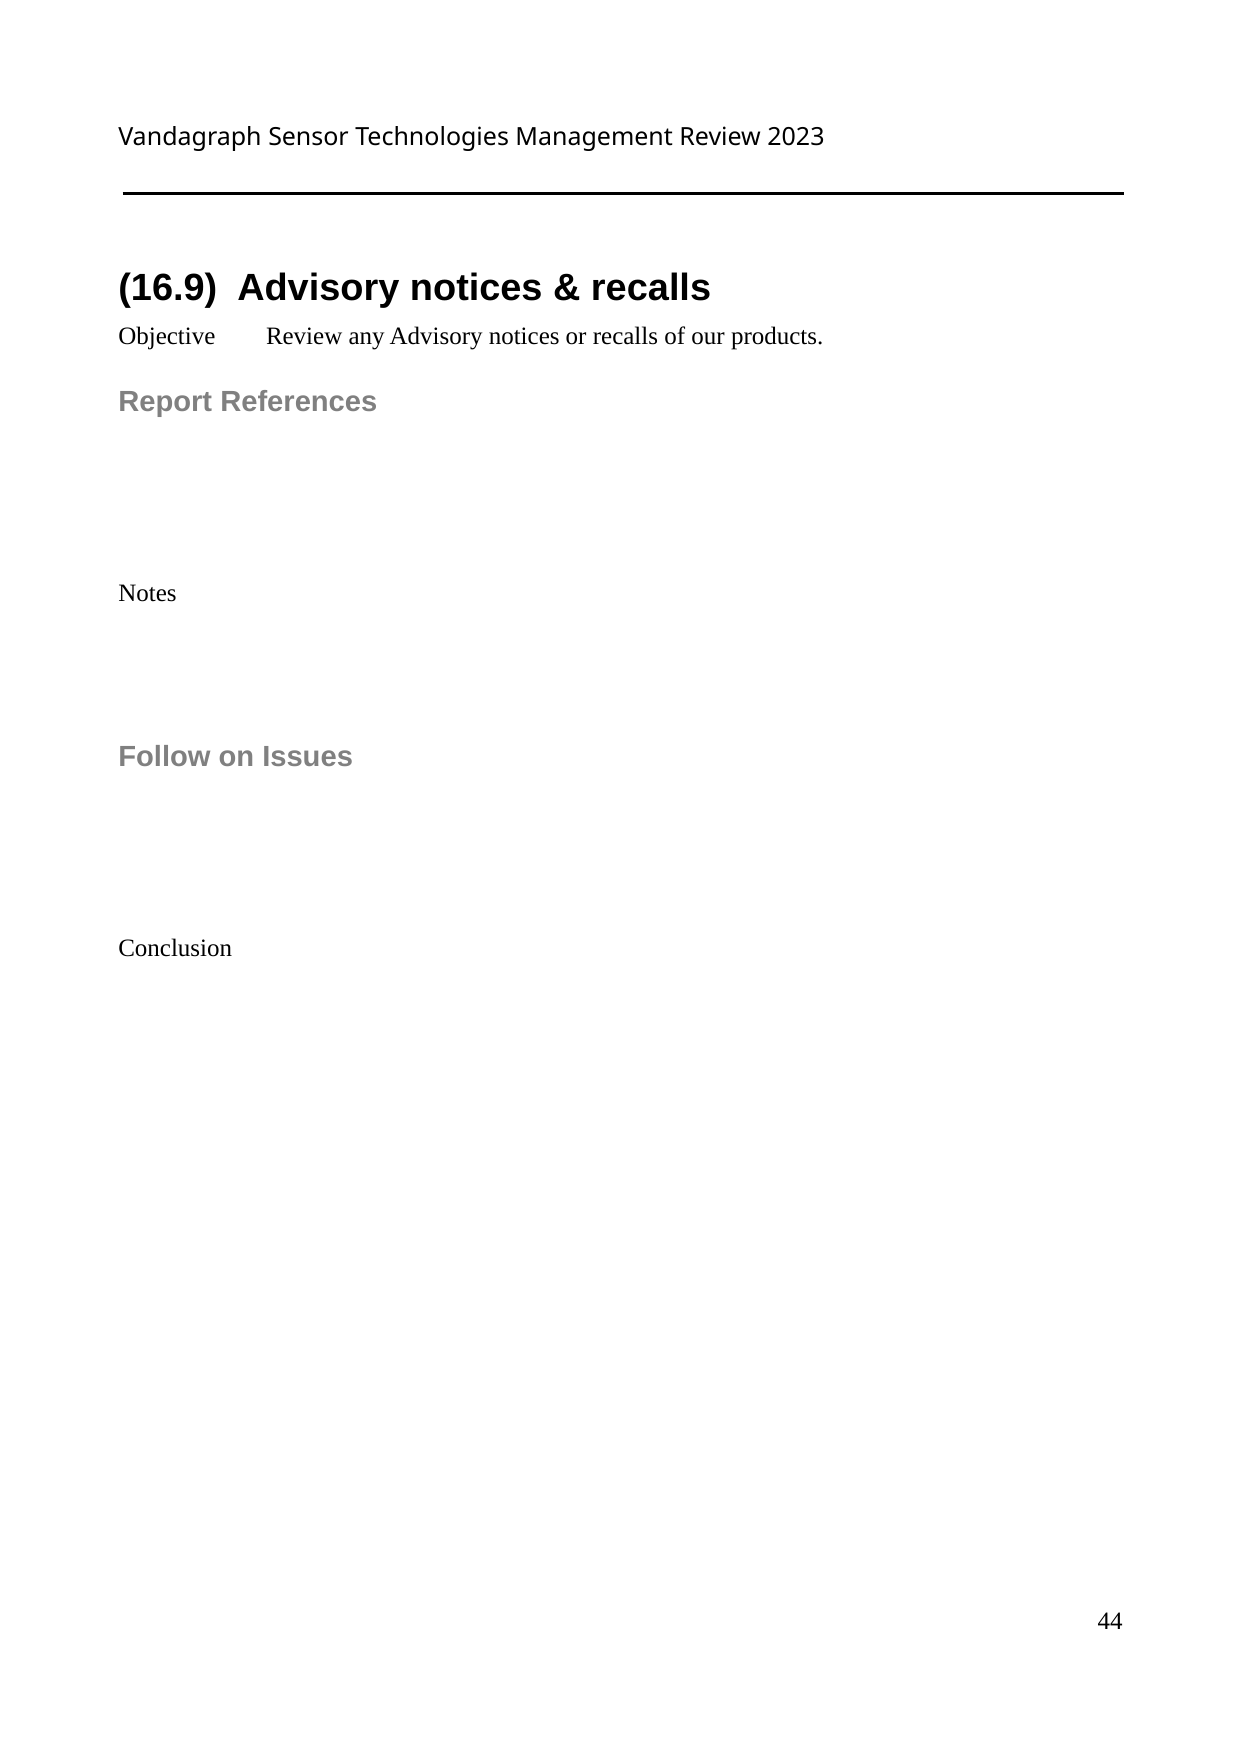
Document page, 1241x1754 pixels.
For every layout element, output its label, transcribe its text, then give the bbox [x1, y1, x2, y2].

text Conclusion [118, 933, 1122, 961]
subtitle (16.9) Advisory notices & recalls [118, 265, 1122, 308]
subtitle Report References [118, 384, 1122, 418]
subtitle Follow on Issues [118, 739, 1122, 773]
text Objective Review any Advisory notices or recalls of our products. [118, 321, 1122, 349]
text Notes [118, 578, 1122, 606]
